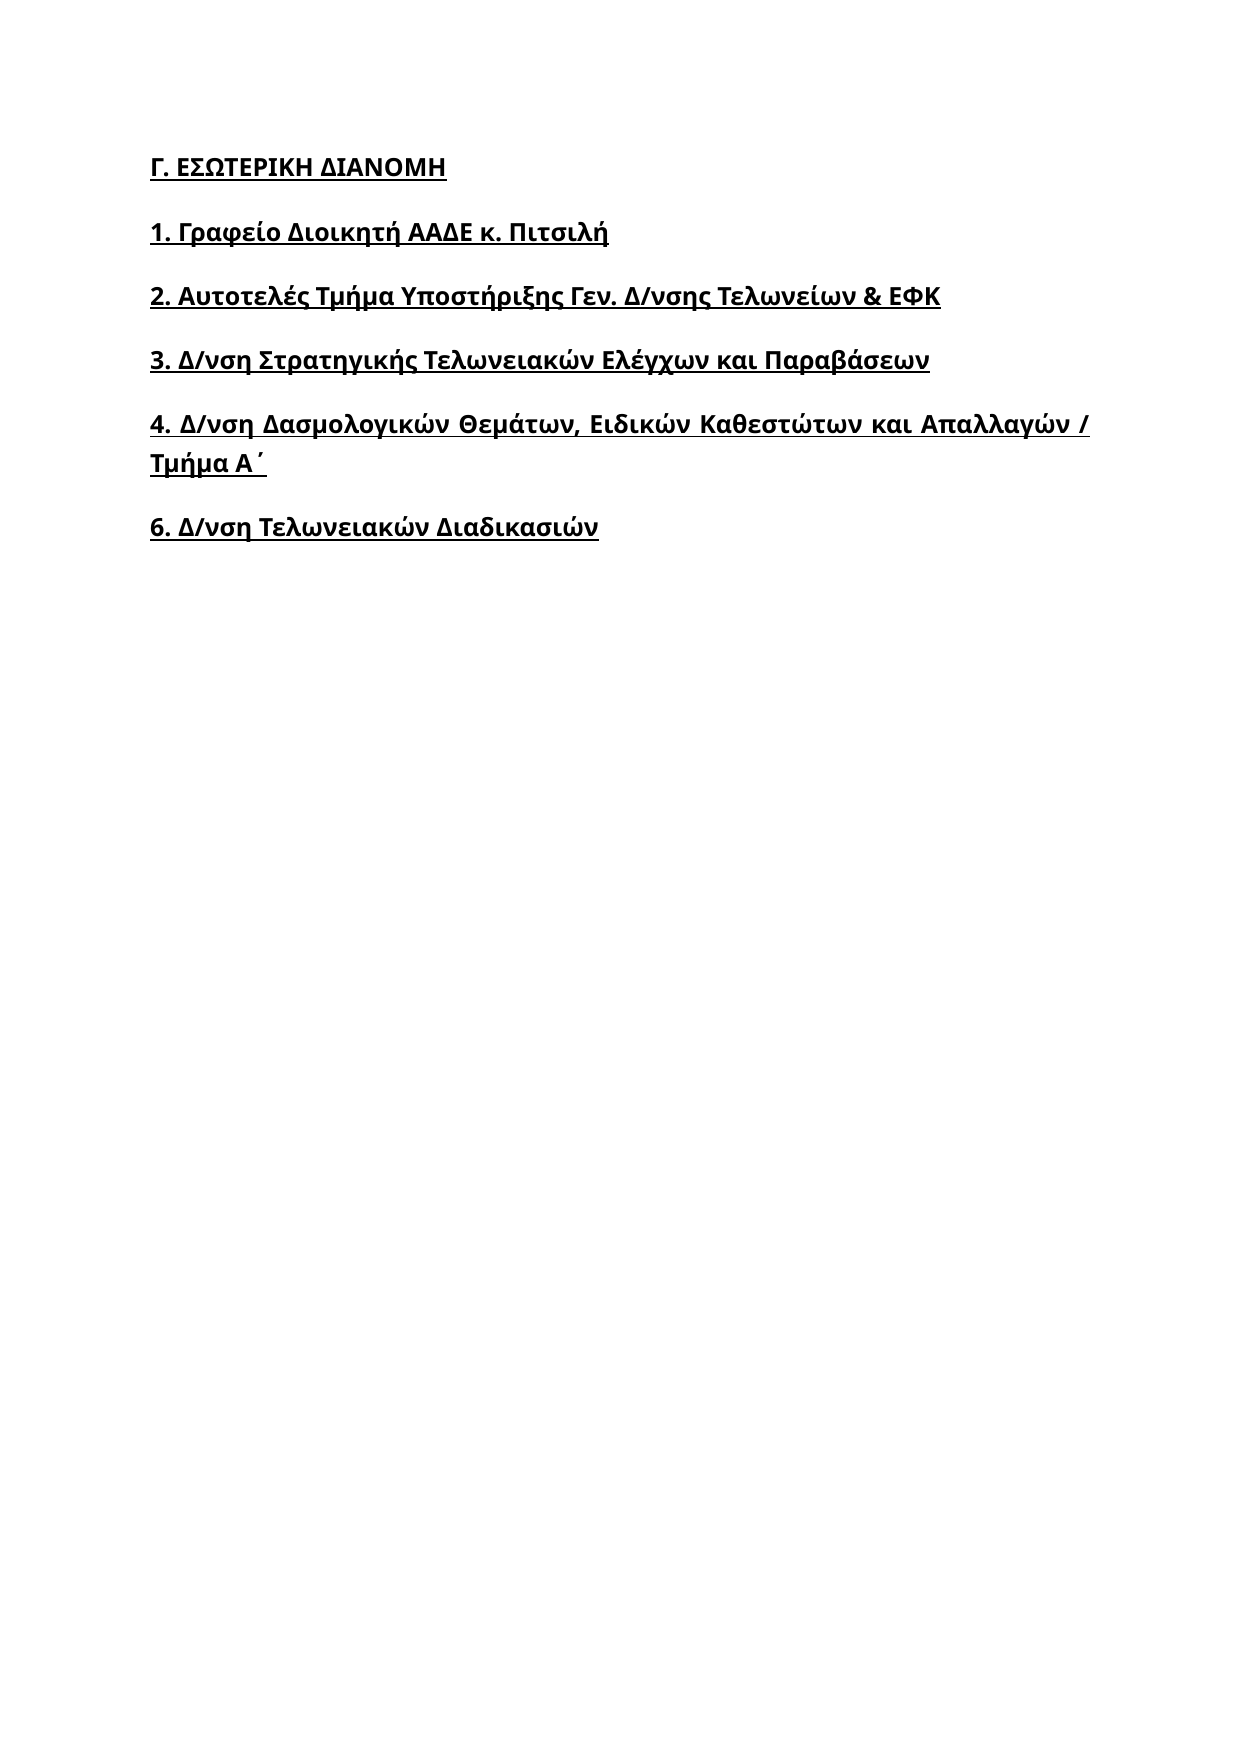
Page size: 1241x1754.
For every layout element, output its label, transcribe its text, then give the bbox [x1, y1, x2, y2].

text 1. Γραφείο Διοικητή ΑΑΔΕ κ. Πιτσιλή [150, 214, 1090, 248]
text Γ. ΕΣΩΤΕΡΙΚΗ ΔΙΑΝΟΜΗ [150, 150, 1090, 184]
text 4. Δ/νση Δασμολογικών Θεμάτων, Ειδικών Καθεστώτων και Απαλλαγών / [150, 407, 1090, 436]
text 2. Αυτοτελές Τμήμα Υποστήριξης Γεν. Δ/νσης Τελωνείων & ΕΦΚ [150, 278, 1090, 312]
text Τμήμα Α΄ [150, 437, 1090, 480]
text 6. Δ/νση Τελωνειακών Διαδικασιών [150, 510, 1090, 544]
text 3. Δ/νση Στρατηγικής Τελωνειακών Ελέγχων και Παραβάσεων [150, 342, 1090, 377]
